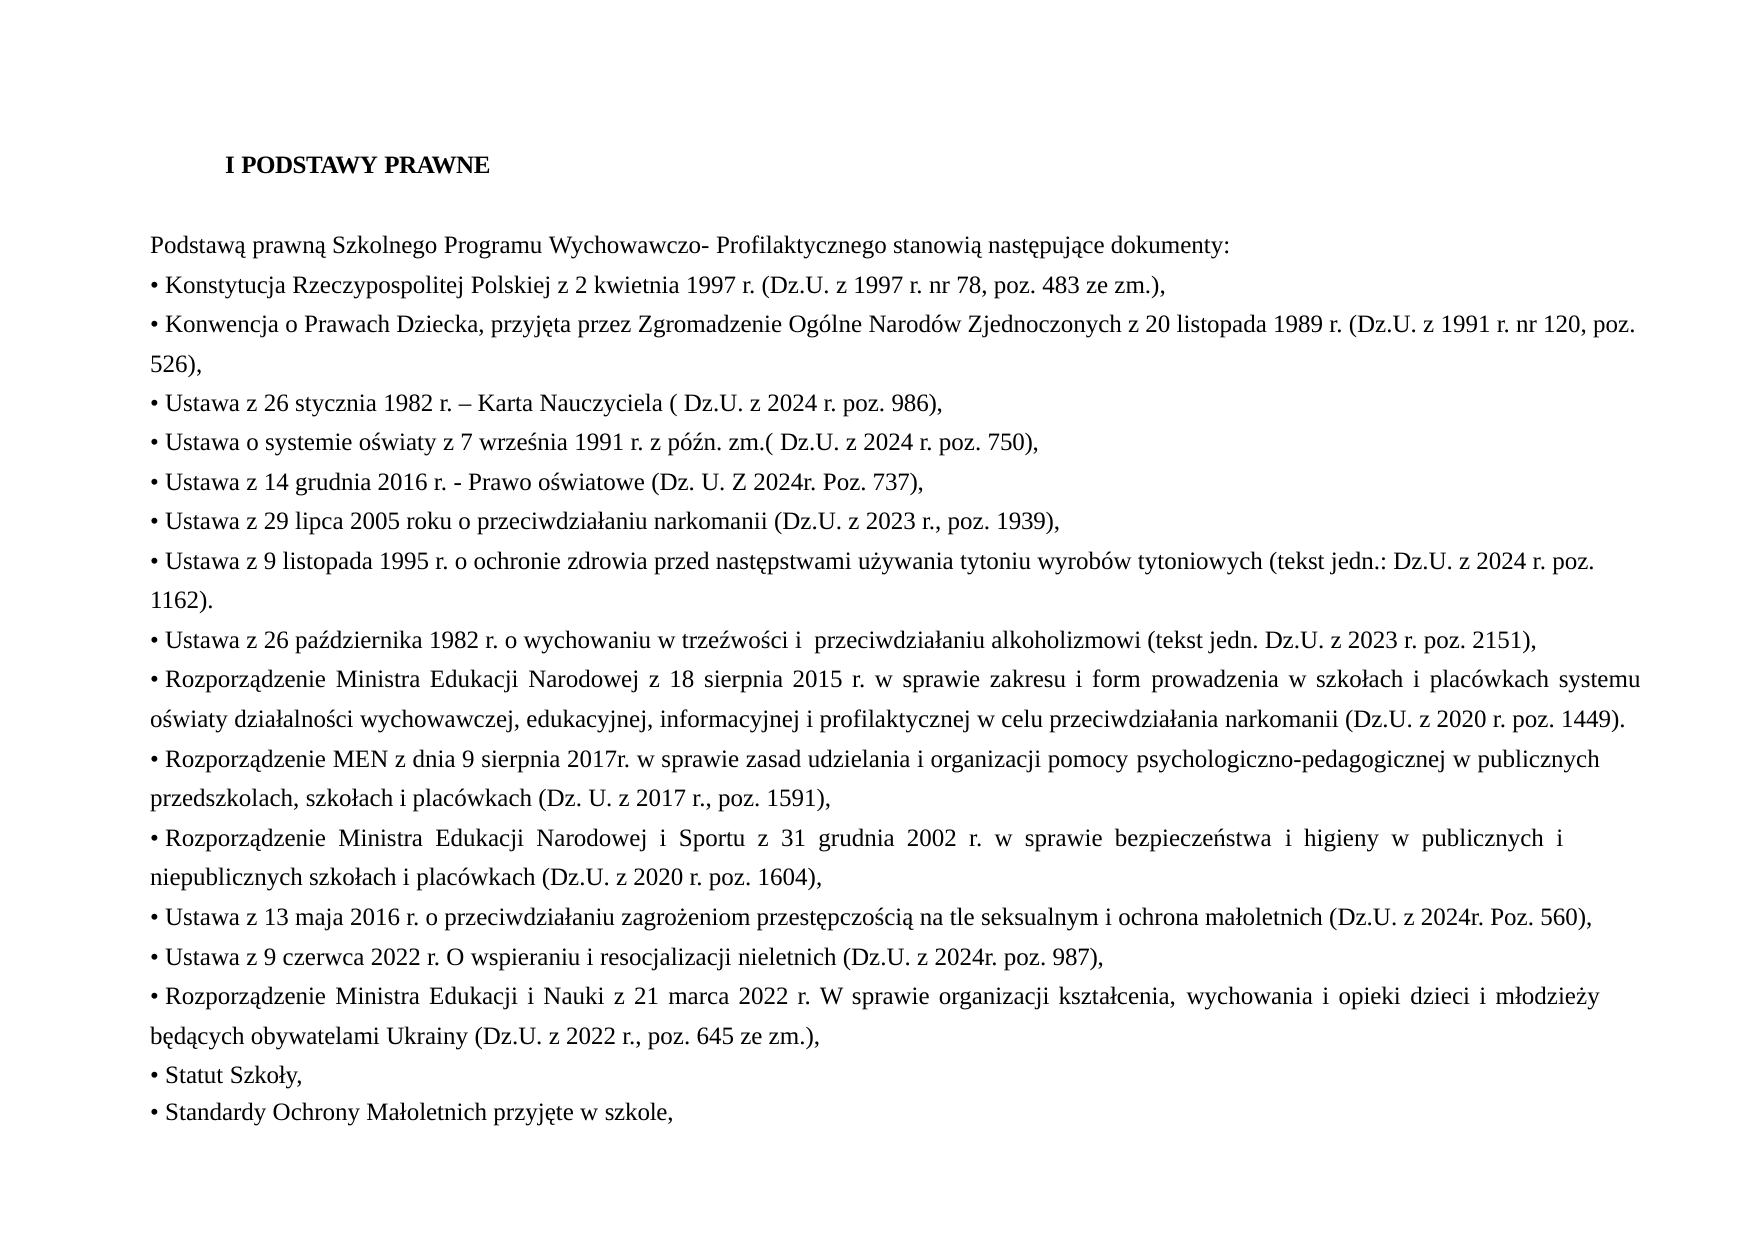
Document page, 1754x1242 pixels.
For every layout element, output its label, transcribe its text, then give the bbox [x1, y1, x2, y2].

list Ustawa z 13 maja 2016 r. o przeciwdziałaniu zagrożeniom przestępczością na tle seksualnym i ochrona małoletnich (Dz.U. z 2024r. Poz. 560), [150, 902, 1654, 931]
list Ustawa z 9 listopada 1995 r. o ochronie zdrowia przed następstwami używania tytoniu wyrobów tytoniowych (tekst jedn.: Dz.U. z 2024 r. poz. 1162). [150, 546, 1621, 614]
text I PODSTAWY PRAWNE [225, 150, 1710, 179]
list Ustawa z 9 czerwca 2022 r. O wspieraniu i resocjalizacji nieletnich (Dz.U. z 2024r. poz. 987), [150, 942, 1558, 970]
list Rozporządzenie MEN z dnia 9 sierpnia 2017r. w sprawie zasad udzielania i organizacji pomocy psychologiczno-pedagogicznej w publicznych przedszkolach, szkołach i placówkach (Dz. U. z 2017 r., poz. 1591), [150, 744, 1600, 812]
list Statut Szkoły, [150, 1060, 1710, 1089]
list Konwencja o Prawach Dziecka, przyjęta przez Zgromadzenie Ogólne Narodów Zjednoczonych z 20 listopada 1989 r. (Dz.U. z 1991 r. nr 120, poz. 526), [150, 309, 1652, 378]
list Ustawa z 26 października 1982 r. o wychowaniu w trzeźwości i przeciwdziałaniu alkoholizmowi (tekst jedn. Dz.U. z 2023 r. poz. 2151), [150, 625, 1650, 654]
list Ustawa z 14 grudnia 2016 r. - Prawo oświatowe (Dz. U. Z 2024r. Poz. 737), [150, 467, 1710, 496]
list Ustawa o systemie oświaty z 7 września 1991 r. z późn. zm.( Dz.U. z 2024 r. poz. 750), [150, 427, 1710, 456]
list Ustawa z 26 stycznia 1982 r. – Karta Nauczyciela ( Dz.U. z 2024 r. poz. 986), [150, 388, 1710, 417]
list Rozporządzenie Ministra Edukacji i Nauki z 21 marca 2022 r. W sprawie organizacji kształcenia, wychowania i opieki dzieci i młodzieży będących obywatelami Ukrainy (Dz.U. z 2022 r., poz. 645 ze zm.), [150, 981, 1600, 1049]
list Konstytucja Rzeczypospolitej Polskiej z 2 kwietnia 1997 r. (Dz.U. z 1997 r. nr 78, poz. 483 ze zm.), [150, 270, 1592, 298]
list Rozporządzenie Ministra Edukacji Narodowej z 18 sierpnia 2015 r. w sprawie zakresu i form prowadzenia w szkołach i placówkach systemu oświaty działalności wychowawczej, edukacyjnej, informacyjnej i profilaktycznej w celu przeciwdziałania narkomanii (Dz.U. z 2020 r. poz. 1449). [150, 664, 1640, 733]
text Podstawą prawną Szkolnego Programu Wychowawczo- Profilaktycznego stanowią następujące dokumenty: [150, 230, 1604, 259]
list Standardy Ochrony Małoletnich przyjęte w szkole, [150, 1097, 1710, 1126]
list Ustawa z 29 lipca 2005 roku o przeciwdziałaniu narkomanii (Dz.U. z 2023 r., poz. 1939), [150, 506, 1710, 535]
list Rozporządzenie Ministra Edukacji Narodowej i Sportu z 31 grudnia 2002 r. w sprawie bezpieczeństwa i higieny w publicznych i niepublicznych szkołach i placówkach (Dz.U. z 2020 r. poz. 1604), [150, 823, 1563, 891]
